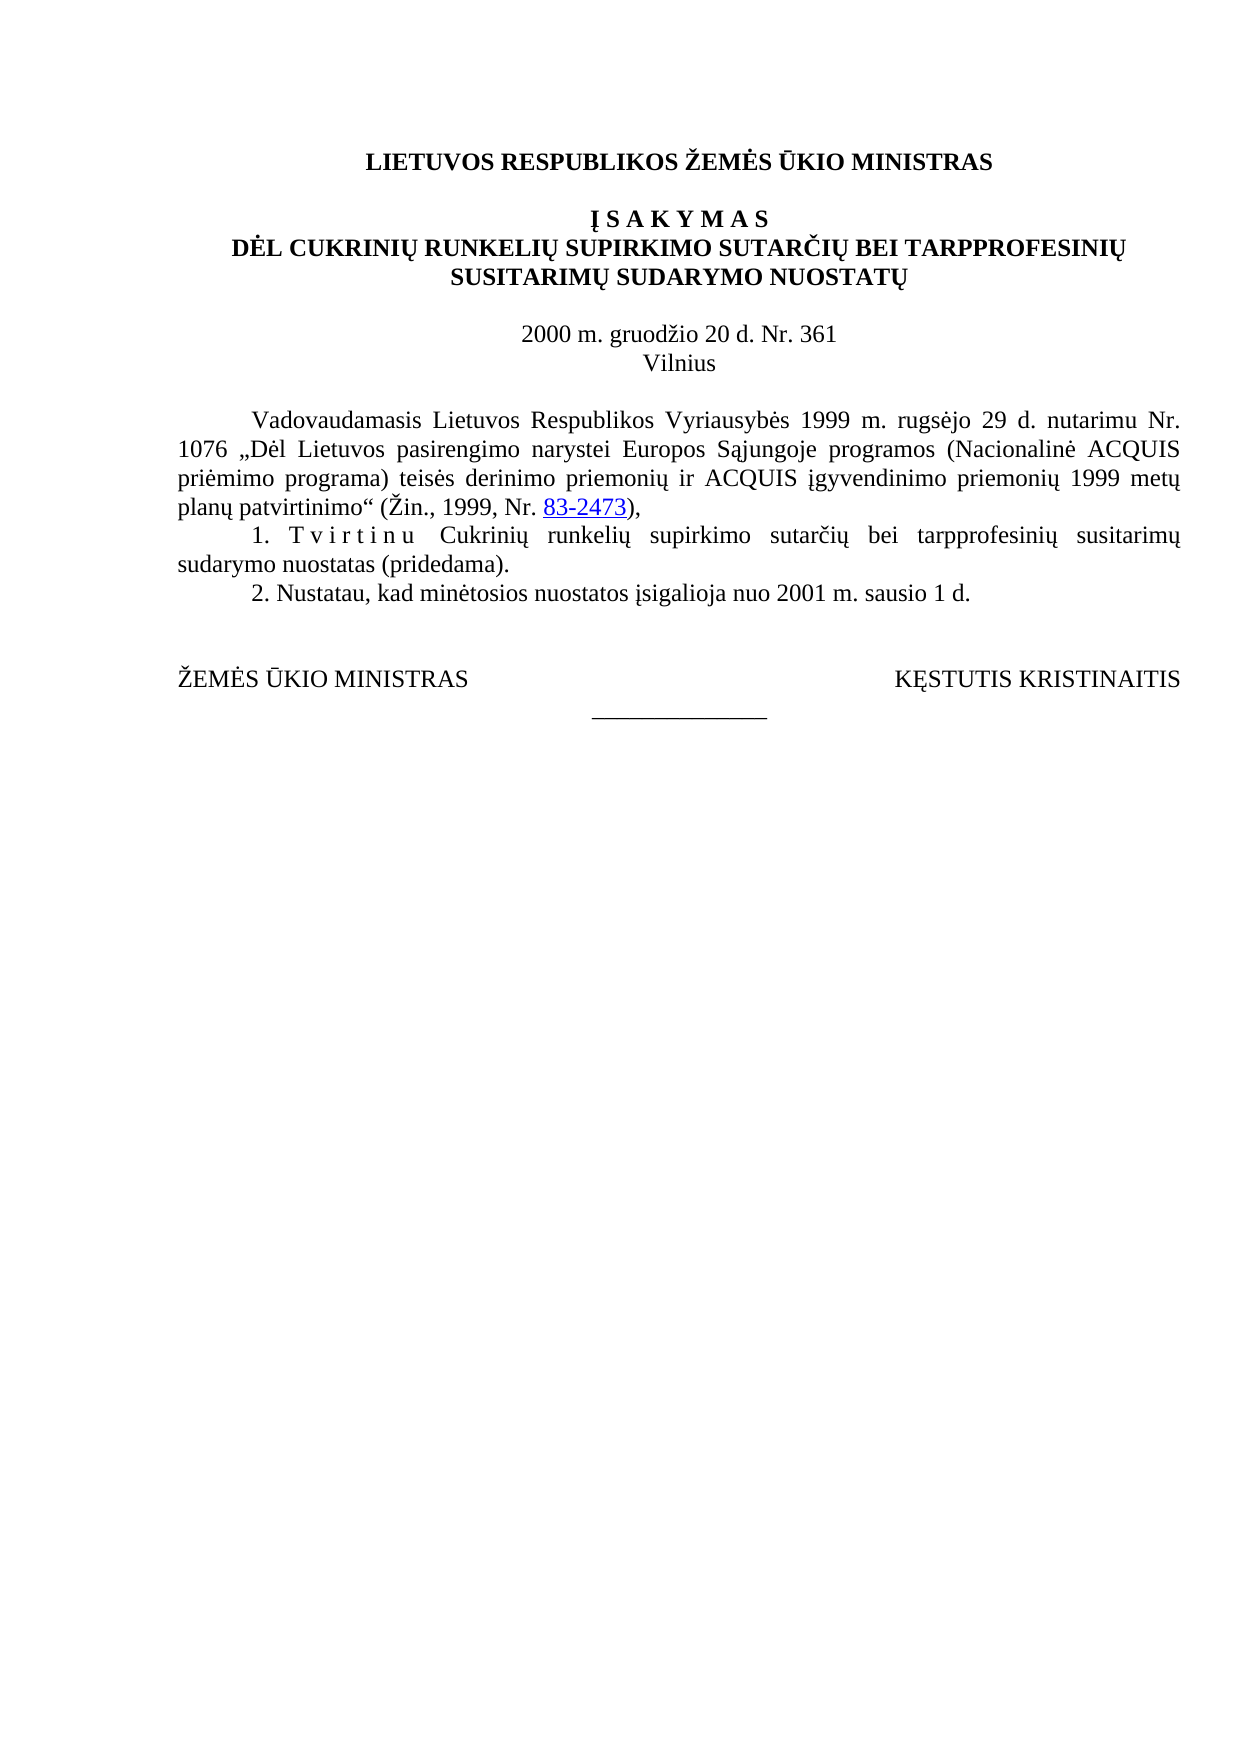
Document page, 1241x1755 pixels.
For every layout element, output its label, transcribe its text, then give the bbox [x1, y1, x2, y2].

text 2. Nustatau, kad minėtosios nuostatos įsigalioja nuo 2001 m. sausio 1 d. [177, 578, 1181, 607]
text ______________ [177, 693, 1181, 722]
text 1. Tvirtinu Cukrinių runkelių supirkimo sutarčių bei tarpprofesinių susitarimų sudarymo nuostatas (pridedama). [177, 521, 1181, 578]
text Vilnius [177, 348, 1181, 377]
text Žemės ūkio Ministras Kęstutis Kristinaitis [177, 664, 1181, 693]
text LIETUVOS RESPUBLIKOS ŽEMĖS ŪKIO MINISTRAS [177, 147, 1181, 176]
text Vadovaudamasis Lietuvos Respublikos Vyriausybės 1999 m. rugsėjo 29 d. nutarimu Nr. 1076 „Dėl Lietuvos pasirengimo narystei Europos Sąjungoje programos (Nacionalinė ACQUIS priėmimo programa) teisės derinimo priemonių ir ACQUIS įgyvendinimo priemonių 1999 metų planų patvirtinimo“ (Žin., 1999, Nr. 83-2473), [177, 406, 1181, 521]
text 2000 m. gruodžio 20 d. Nr. 361 [177, 319, 1181, 348]
text Į S A K Y M A S [177, 204, 1181, 233]
text DĖL CUKRINIŲ RUNKELIŲ SUPIRKIMO SUTARČIŲ BEI TARPPROFESINIŲ SUSITARIMŲ SUDARYMO NUOSTATŲ [177, 233, 1181, 291]
